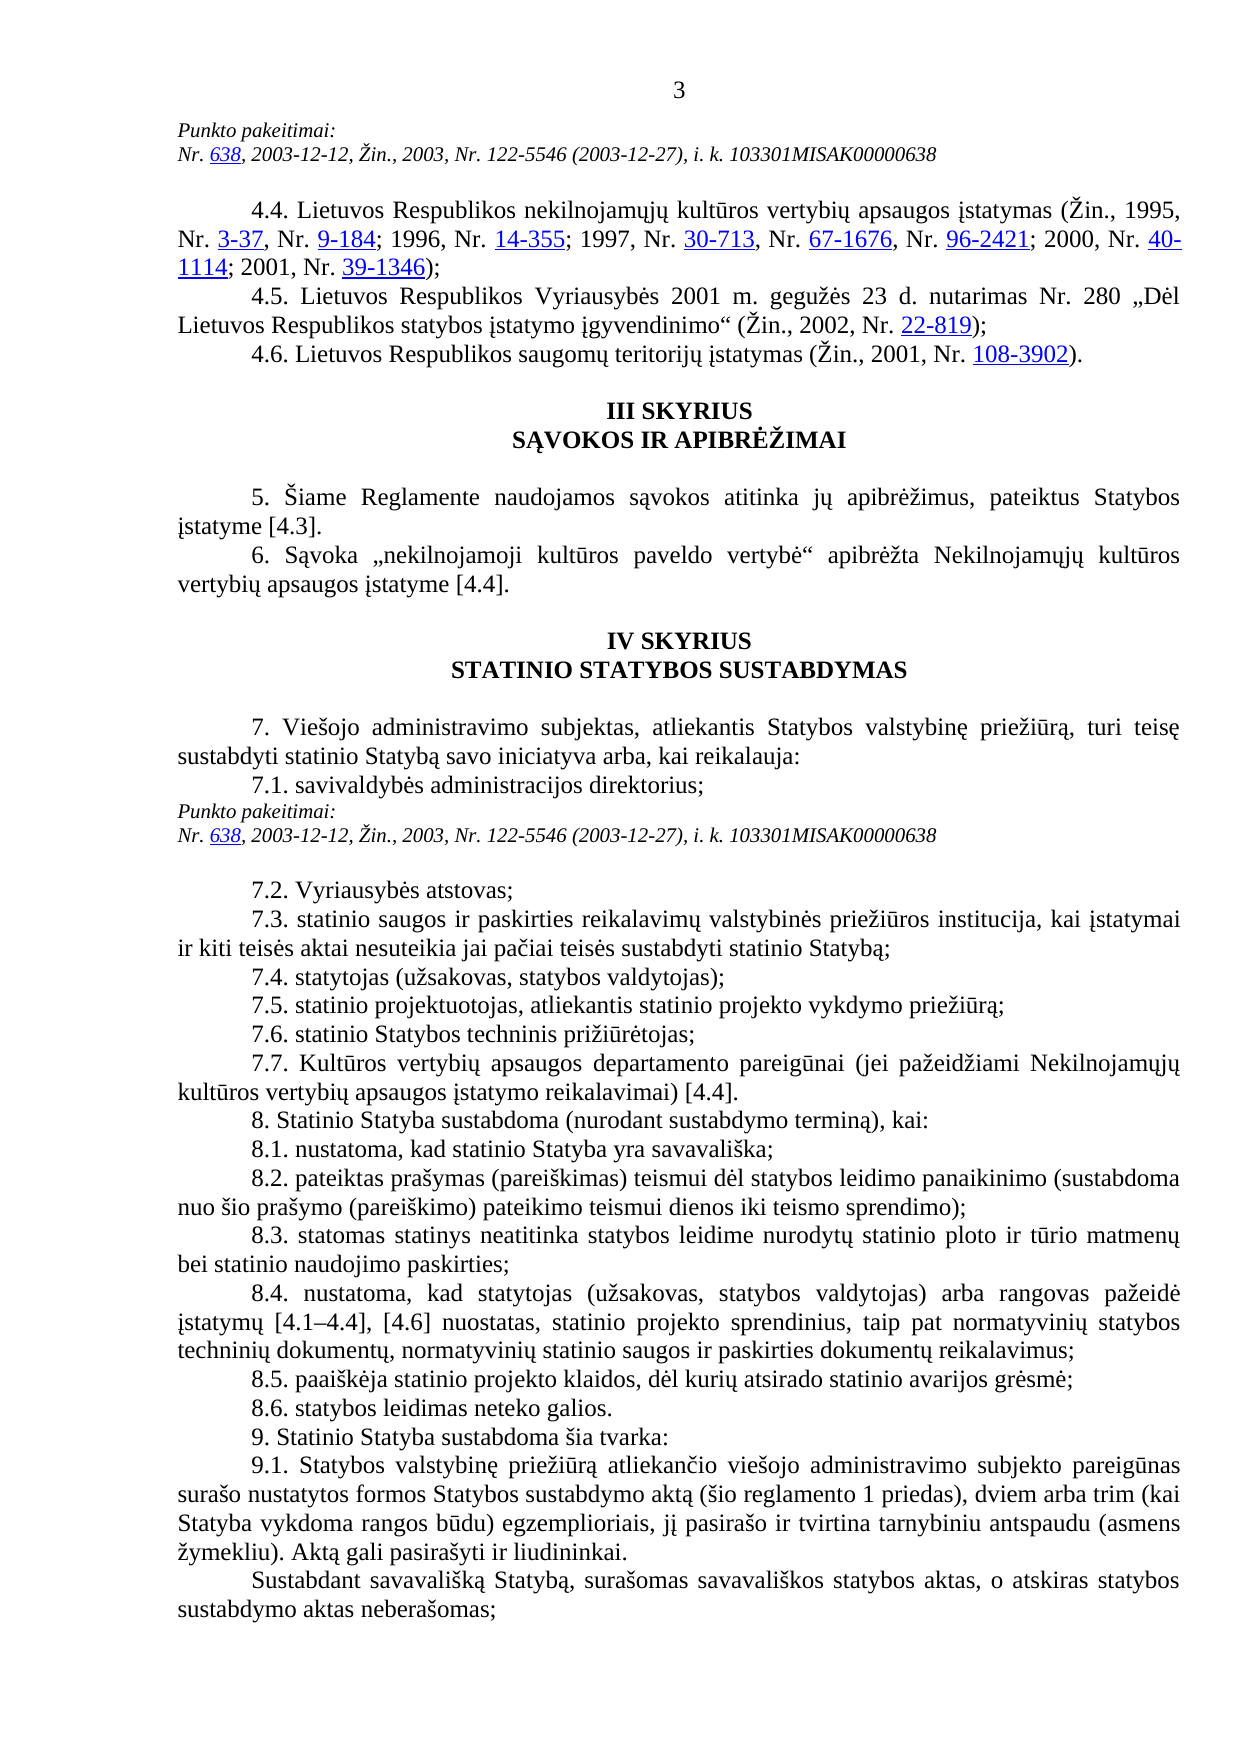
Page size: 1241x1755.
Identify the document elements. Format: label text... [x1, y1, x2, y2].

text 7.2. Vyriausybės atstovas; [177, 876, 1181, 904]
text 5. Šiame Reglamente naudojamos sąvokos atitinka jų apibrėžimus, pateiktus Statybos įstatyme [4.3]. [177, 482, 1181, 540]
text 9. Statinio Statyba sustabdoma šia tvarka: [177, 1422, 1181, 1451]
text Nr. 638, 2003-12-12, Žin., 2003, Nr. 122-5546 (2003-12-27), i. k. 103301MISAK00000638 [177, 142, 1181, 166]
text Nr. 638, 2003-12-12, Žin., 2003, Nr. 122-5546 (2003-12-27), i. k. 103301MISAK00000638 [177, 823, 1181, 847]
text 4.5. Lietuvos Respublikos Vyriausybės 2001 m. gegužės 23 d. nutarimas Nr. 280 „Dėl Lietuvos Respublikos statybos įstatymo įgyvendinimo“ (Žin., 2002, Nr. 22-819); [177, 281, 1181, 339]
text 8. Statinio Statyba sustabdoma (nurodant sustabdymo terminą), kai: [177, 1106, 1181, 1134]
text 7.1. savivaldybės administracijos direktorius; [177, 770, 1181, 799]
text 6. Sąvoka „nekilnojamoji kultūros paveldo vertybė“ apibrėžta Nekilnojamųjų kultūros vertybių apsaugos įstatyme [4.4]. [177, 540, 1181, 597]
text Sustabdant savavališką Statybą, surašomas savavališkos statybos aktas, o atskiras statybos sustabdymo aktas neberašomas; [177, 1566, 1181, 1623]
text 7.3. statinio saugos ir paskirties reikalavimų valstybinės priežiūros institucija, kai įstatymai ir kiti teisės aktai nesuteikia jai pačiai teisės sustabdyti statinio Statybą; [177, 904, 1181, 962]
text STATINIO STATYBOS SUSTABDYMAS [177, 655, 1181, 684]
text 7.7. Kultūros vertybių apsaugos departamento pareigūnai (jei pažeidžiami Nekilnojamųjų kultūros vertybių apsaugos įstatymo reikalavimai) [4.4]. [177, 1048, 1181, 1106]
text IV SKYRIUS [177, 626, 1181, 655]
text 8.1. nustatoma, kad statinio Statyba yra savavališka; [177, 1134, 1181, 1163]
text 4.4. Lietuvos Respublikos nekilnojamųjų kultūros vertybių apsaugos įstatymas (Žin., 1995, Nr. 3-37, Nr. 9-184; 1996, Nr. 14-355; 1997, Nr. 30-713, Nr. 67-1676, Nr. 96-2421; 2000, Nr. 40-1114; 2001, Nr. 39-1346); [177, 195, 1181, 281]
text 8.3. statomas statinys neatitinka statybos leidime nurodytų statinio ploto ir tūrio matmenų bei statinio naudojimo paskirties; [177, 1221, 1181, 1278]
text 8.5. paaiškėja statinio projekto klaidos, dėl kurių atsirado statinio avarijos grėsmė; [177, 1364, 1181, 1393]
text III SKYRIUS [177, 396, 1181, 425]
text 7. Viešojo administravimo subjektas, atliekantis Statybos valstybinę priežiūrą, turi teisę sustabdyti statinio Statybą savo iniciatyva arba, kai reikalauja: [177, 712, 1181, 770]
text 9.1. Statybos valstybinę priežiūrą atliekančio viešojo administravimo subjekto pareigūnas surašo nustatytos formos Statybos sustabdymo aktą (šio reglamento 1 priedas), dviem arba trim (kai Statyba vykdoma rangos būdu) egzemplioriais, jį pasirašo ir tvirtina tarnybiniu antspaudu (asmens žymekliu). Aktą gali pasirašyti ir liudininkai. [177, 1451, 1181, 1566]
text Punkto pakeitimai: [177, 118, 1181, 142]
text 7.6. statinio Statybos techninis prižiūrėtojas; [177, 1019, 1181, 1048]
text 4.6. Lietuvos Respublikos saugomų teritorijų įstatymas (Žin., 2001, Nr. 108-3902). [177, 339, 1181, 367]
text SĄVOKOS IR APIBRĖŽIMAI [177, 425, 1181, 454]
text 8.6. statybos leidimas neteko galios. [177, 1393, 1181, 1422]
text 7.5. statinio projektuotojas, atliekantis statinio projekto vykdymo priežiūrą; [177, 991, 1181, 1019]
text 7.4. statytojas (užsakovas, statybos valdytojas); [177, 962, 1181, 991]
text Punkto pakeitimai: [177, 799, 1181, 823]
text 8.2. pateiktas prašymas (pareiškimas) teismui dėl statybos leidimo panaikinimo (sustabdoma nuo šio prašymo (pareiškimo) pateikimo teismui dienos iki teismo sprendimo); [177, 1163, 1181, 1221]
text 8.4. nustatoma, kad statytojas (užsakovas, statybos valdytojas) arba rangovas pažeidė įstatymų [4.1–4.4], [4.6] nuostatas, statinio projekto sprendinius, taip pat normatyvinių statybos techninių dokumentų, normatyvinių statinio saugos ir paskirties dokumentų reikalavimus; [177, 1278, 1181, 1364]
